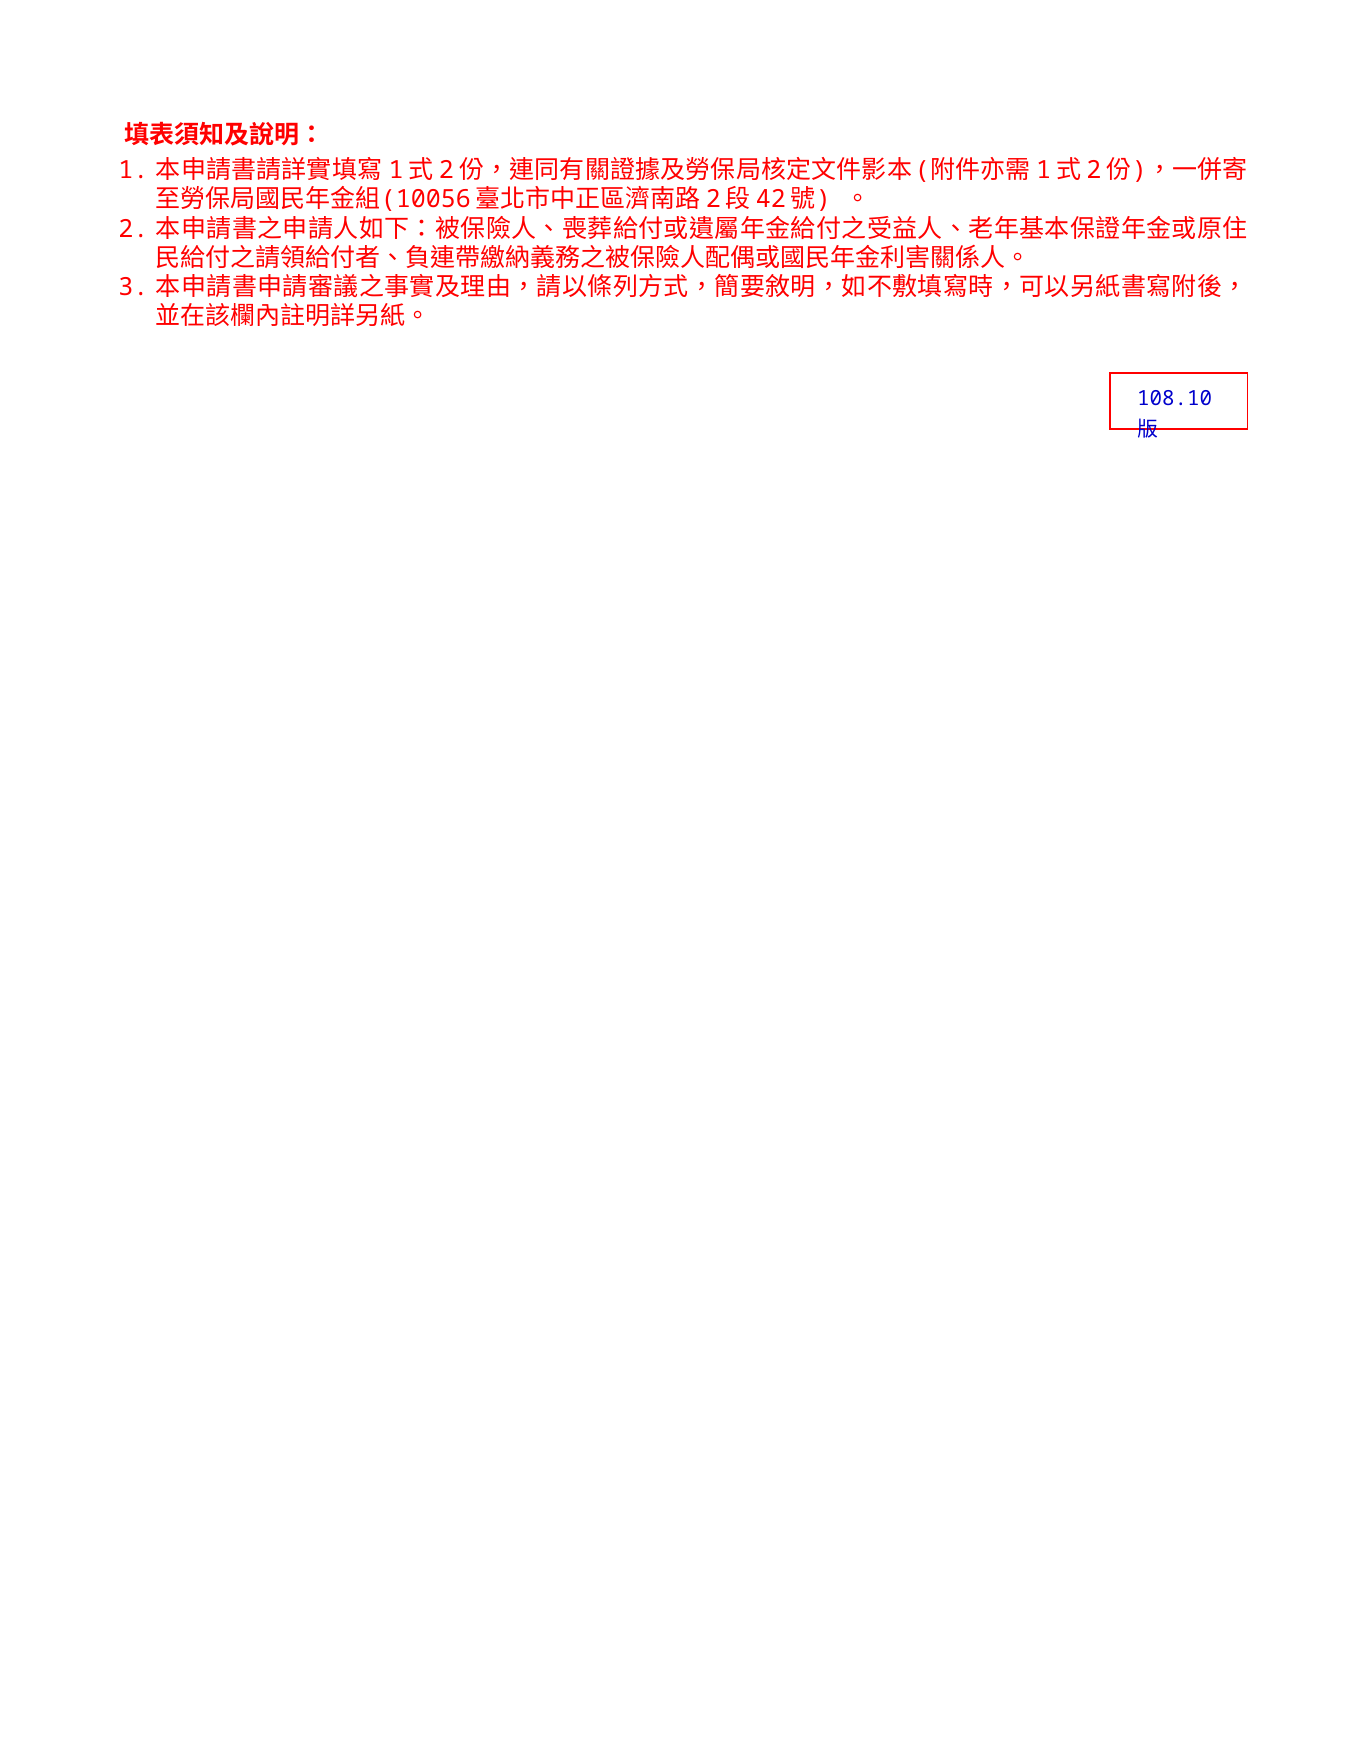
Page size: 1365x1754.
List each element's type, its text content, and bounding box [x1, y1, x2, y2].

list 本申請書請詳實填寫1式2份，連同有關證據及勞保局核定文件影本(附件亦需1式2份)，一併寄至勞保局國民年金組(10056臺北市中正區濟南路2段42號) 。 [118, 155, 1249, 214]
list 本申請書之申請人如下：被保險人、喪葬給付或遺屬年金給付之受益人、老年基本保證年金或原住民給付之請領給付者、負連帶繳納義務之被保險人配偶或國民年金利害關係人。 [118, 214, 1249, 272]
list 本申請書申請審議之事實及理由，請以條列方式，簡要敘明，如不敷填寫時，可以另紙書寫附後，並在該欄內註明詳另紙。 [118, 272, 1249, 330]
text 填表須知及說明： [118, 118, 1246, 149]
